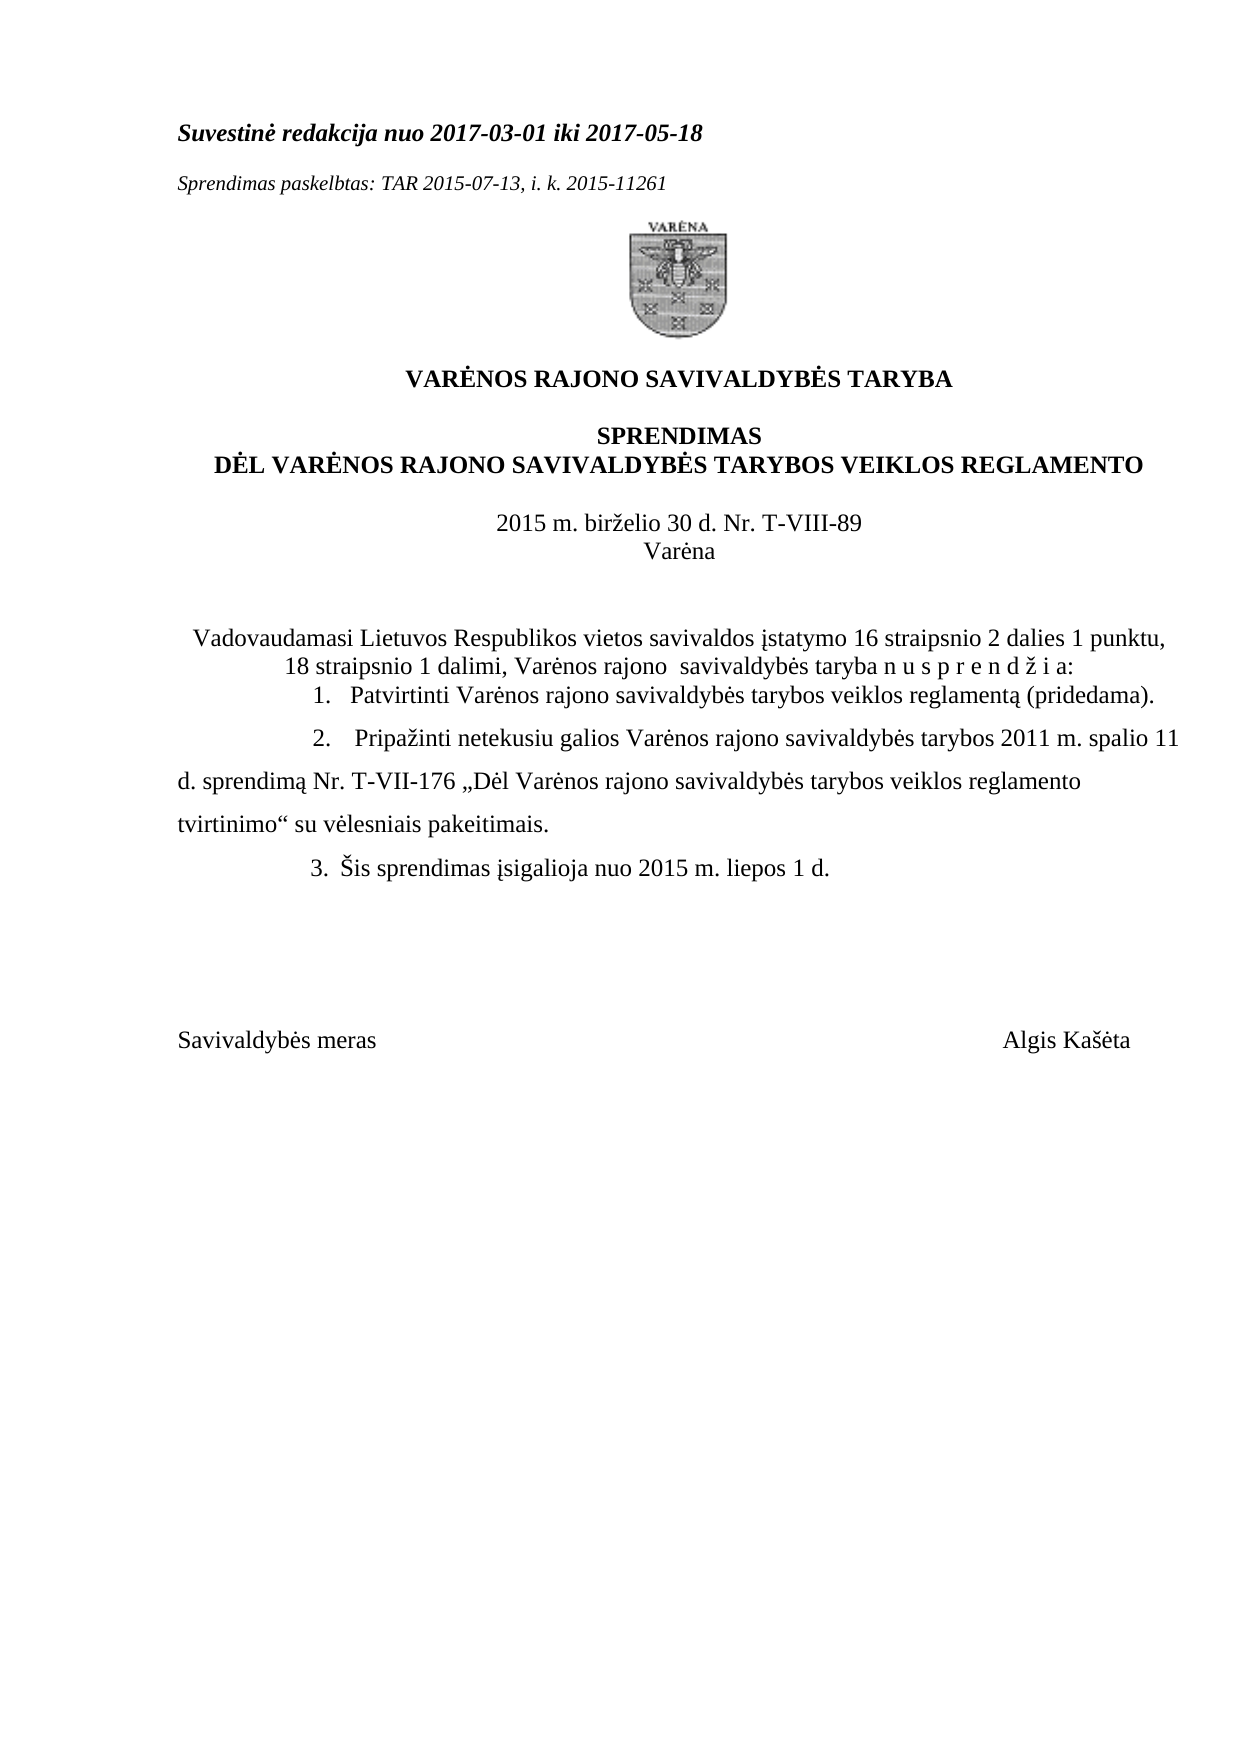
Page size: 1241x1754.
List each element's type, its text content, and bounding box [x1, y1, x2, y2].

text Sprendimas paskelbtas: TAR 2015-07-13, i. k. 2015-11261 [177, 171, 1181, 195]
text 2. Pripažinti netekusiu galios Varėnos rajono savivaldybės tarybos 2011 m. spalio 11 d. sprendimą Nr. T-VII-176 „Dėl Varėnos rajono savivaldybės tarybos veiklos reglamento tvirtinimo“ su vėlesniais pakeitimais. [177, 723, 1181, 838]
text Suvestinė redakcija nuo 2017-03-01 iki 2017-05-18 [177, 118, 1181, 147]
text Varėna [177, 536, 1181, 565]
text DĖL VARĖNOS RAJONO SAVIVALDYBĖS TARYBOS VEIKLOS REGLAMENTO [177, 450, 1181, 479]
text VARĖNOS RAJONO SAVIVALDYBĖS TARYBA [177, 364, 1181, 393]
text SPRENDIMAS [177, 421, 1181, 450]
text Savivaldybės meras Algis Kašėta [177, 1025, 1181, 1054]
text 3. Šis sprendimas įsigalioja nuo 2015 m. liepos 1 d. [177, 853, 1181, 881]
text 2015 m. birželio 30 d. Nr. T-VIII-89 [177, 508, 1181, 536]
text Vadovaudamasi Lietuvos Respublikos vietos savivaldos įstatymo 16 straipsnio 2 dalies 1 punktu, 18 straipsnio 1 dalimi, Varėnos rajono savivaldybės taryba n u s p r e n d ž i a: [177, 623, 1181, 680]
text 1. Patvirtinti Varėnos rajono savivaldybės tarybos veiklos reglamentą (pridedama). [312, 680, 1181, 709]
